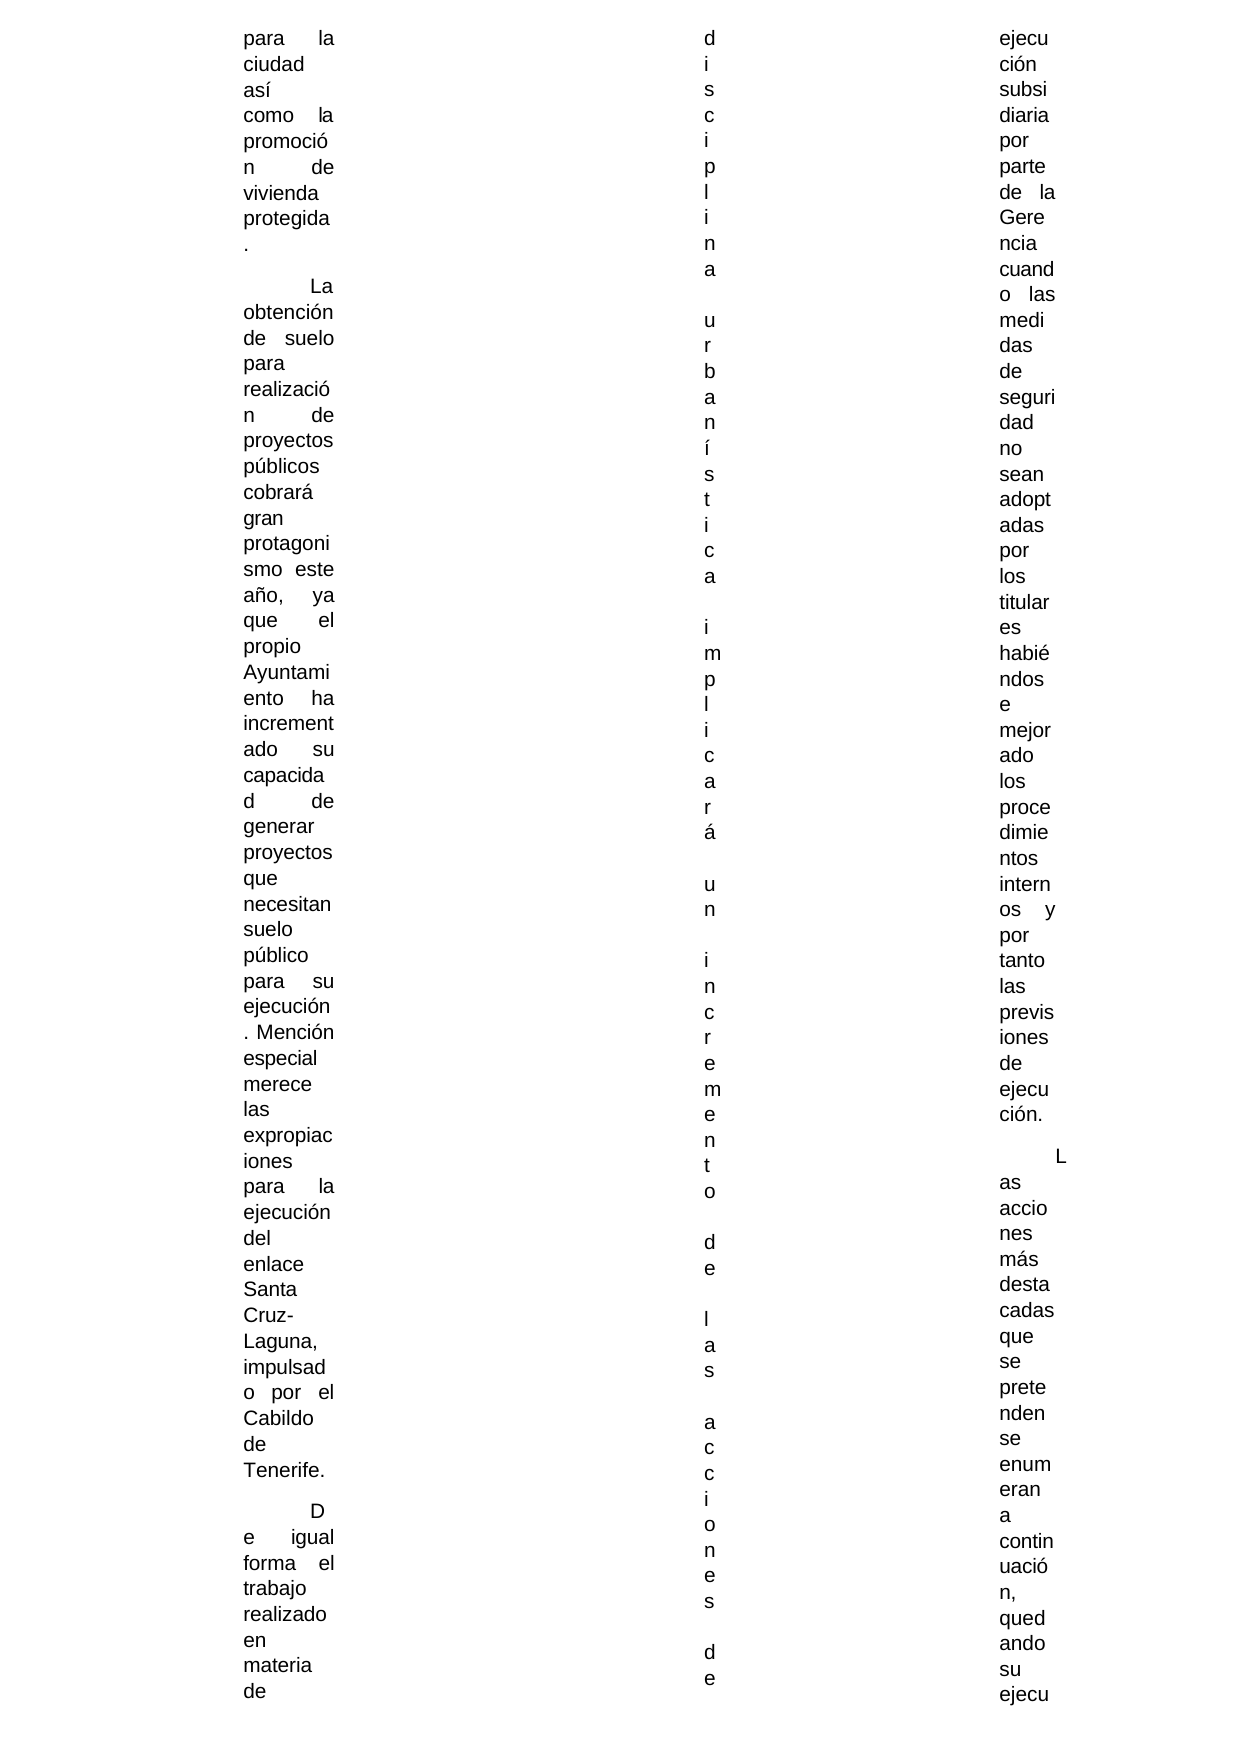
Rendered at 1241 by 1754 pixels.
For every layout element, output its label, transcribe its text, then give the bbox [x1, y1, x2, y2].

text Las acciones más destacadas que se pretenden se enumeran a continuación, quedando su ejecución lógicamente condicionadas a la capacidad presupuestaria, ya que en el momento de la firma electrónica de esta memoria no se encuentra garantizada la totalidad de las partidas solicitadas: [999, 1143, 1055, 1707]
text La gestión del planeamiento y en particular, la del Patrimonio Público del Suelo, sigue la estela de ejercicios anteriores, trabajando en la ampliación del mercado de solares, mediante la finalización de operaciones de gestión de planeamiento que arrojarán dinamismo empresarial y nuevos espacios para la ciudad así como la promoción de vivienda protegida. [243, 25, 334, 257]
text De igual forma el trabajo realizado en materia de disciplina urbanística implicará un incremento de las acciones de ejecución subsidiaria por parte de la Gerencia cuando las medidas de seguridad no sean adoptadas por los titulares habiéndose mejorado los procedimientos internos y por tanto las previsiones de ejecución. [243, 1498, 334, 1703]
text La obtención de suelo para realización de proyectos públicos cobrará gran protagonismo este año, ya que el propio Ayuntamiento ha incrementado su capacidad de generar proyectos que necesitan suelo público para su ejecución. Mención especial merece las expropiaciones para la ejecución del enlace Santa Cruz-Laguna, impulsado por el Cabildo de Tenerife. [243, 273, 334, 1482]
text De igual forma el trabajo realizado en materia de disciplina urbanística implicará un incremento de las acciones de ejecución subsidiaria por parte de la Gerencia cuando las medidas de seguridad no sean adoptadas por los titulares habiéndose mejorado los procedimientos internos y por tanto las previsiones de ejecución. [999, 25, 1055, 1127]
